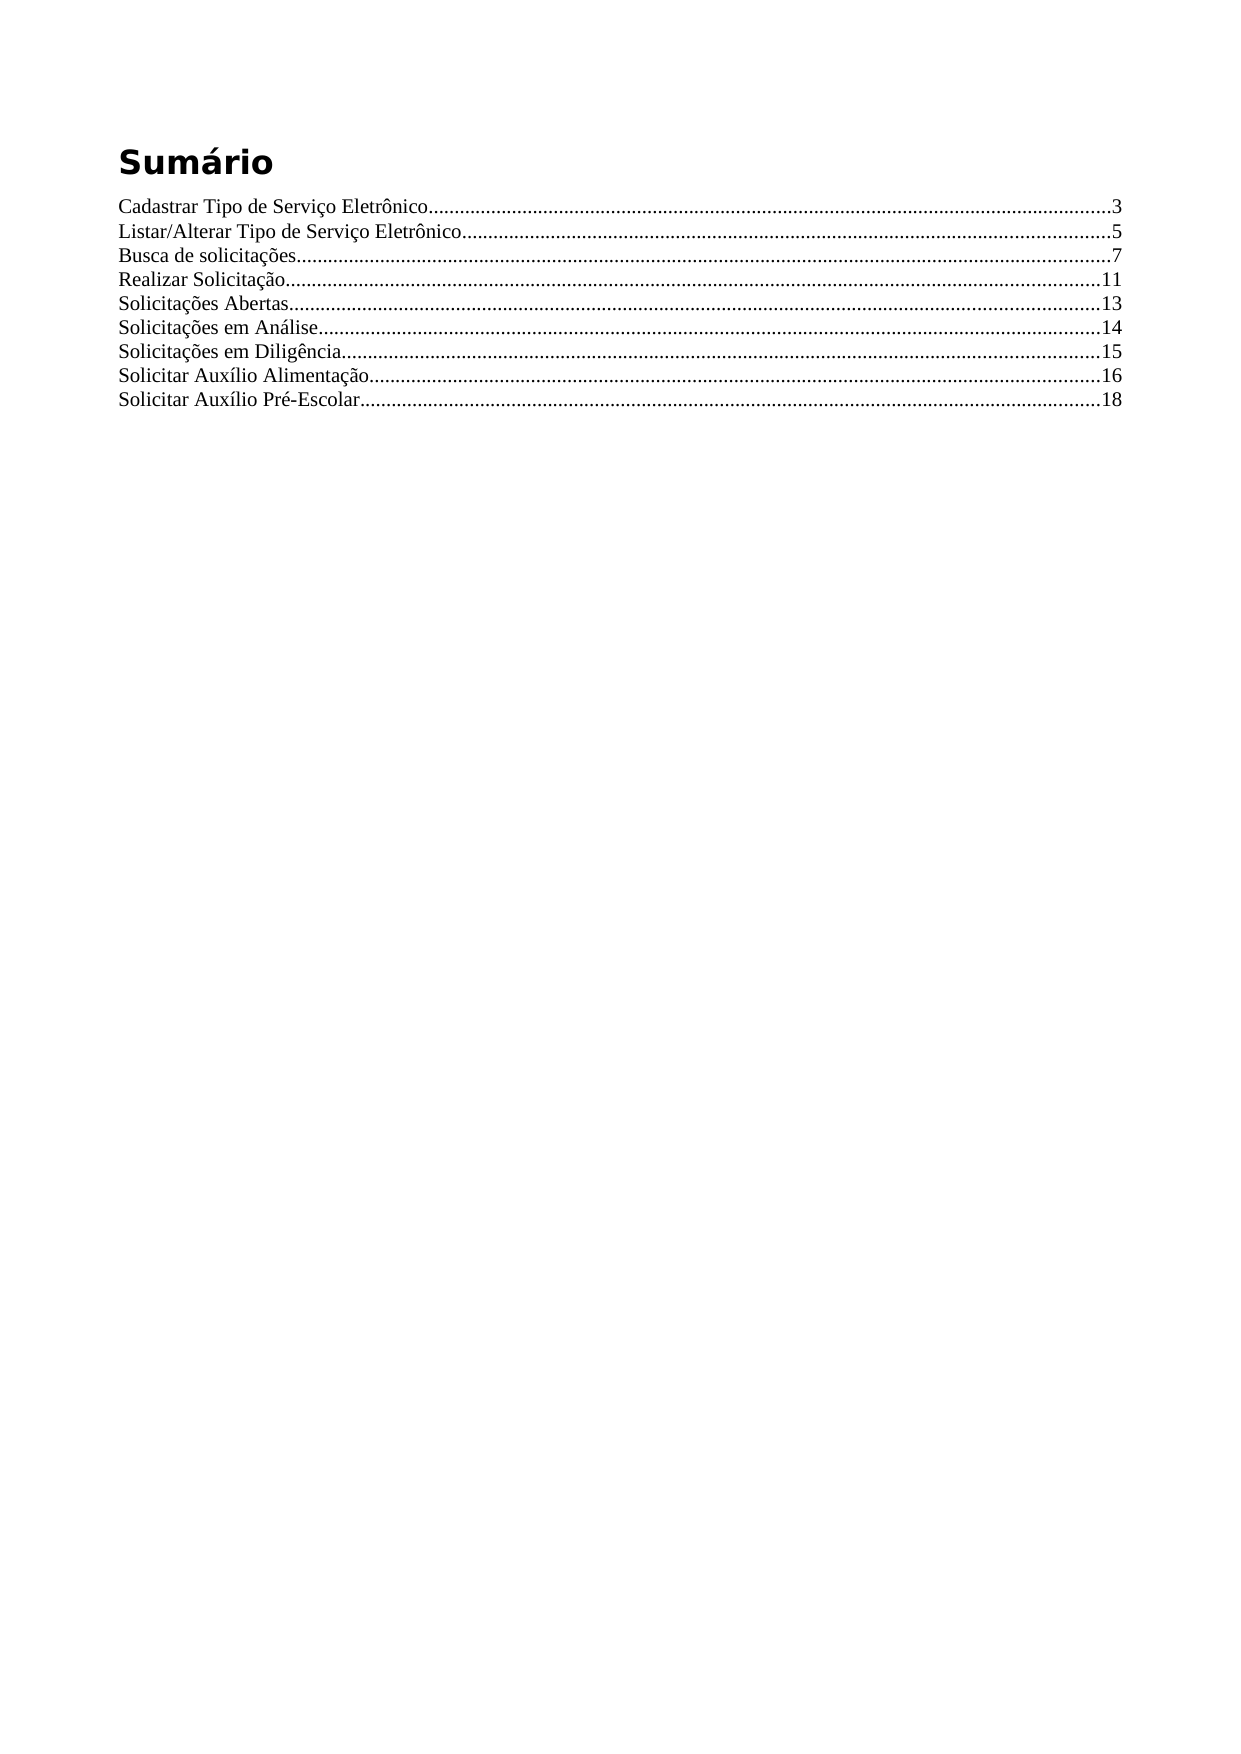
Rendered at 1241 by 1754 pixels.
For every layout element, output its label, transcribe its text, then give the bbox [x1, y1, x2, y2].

text Solicitações em Diligência 15 [118, 339, 1122, 363]
text Busca de solicitações 7 [118, 243, 1122, 267]
subtitle Sumário [118, 143, 1122, 182]
text Cadastrar Tipo de Serviço Eletrônico 3 [118, 194, 1122, 218]
text Solicitar Auxílio Pré-Escolar 18 [118, 387, 1122, 411]
text Solicitar Auxílio Alimentação 16 [118, 363, 1122, 387]
text Solicitações em Análise 14 [118, 315, 1122, 339]
text Solicitações Abertas 13 [118, 291, 1122, 315]
text Listar/Alterar Tipo de Serviço Eletrônico 5 [118, 218, 1122, 243]
text Realizar Solicitação 11 [118, 267, 1122, 291]
